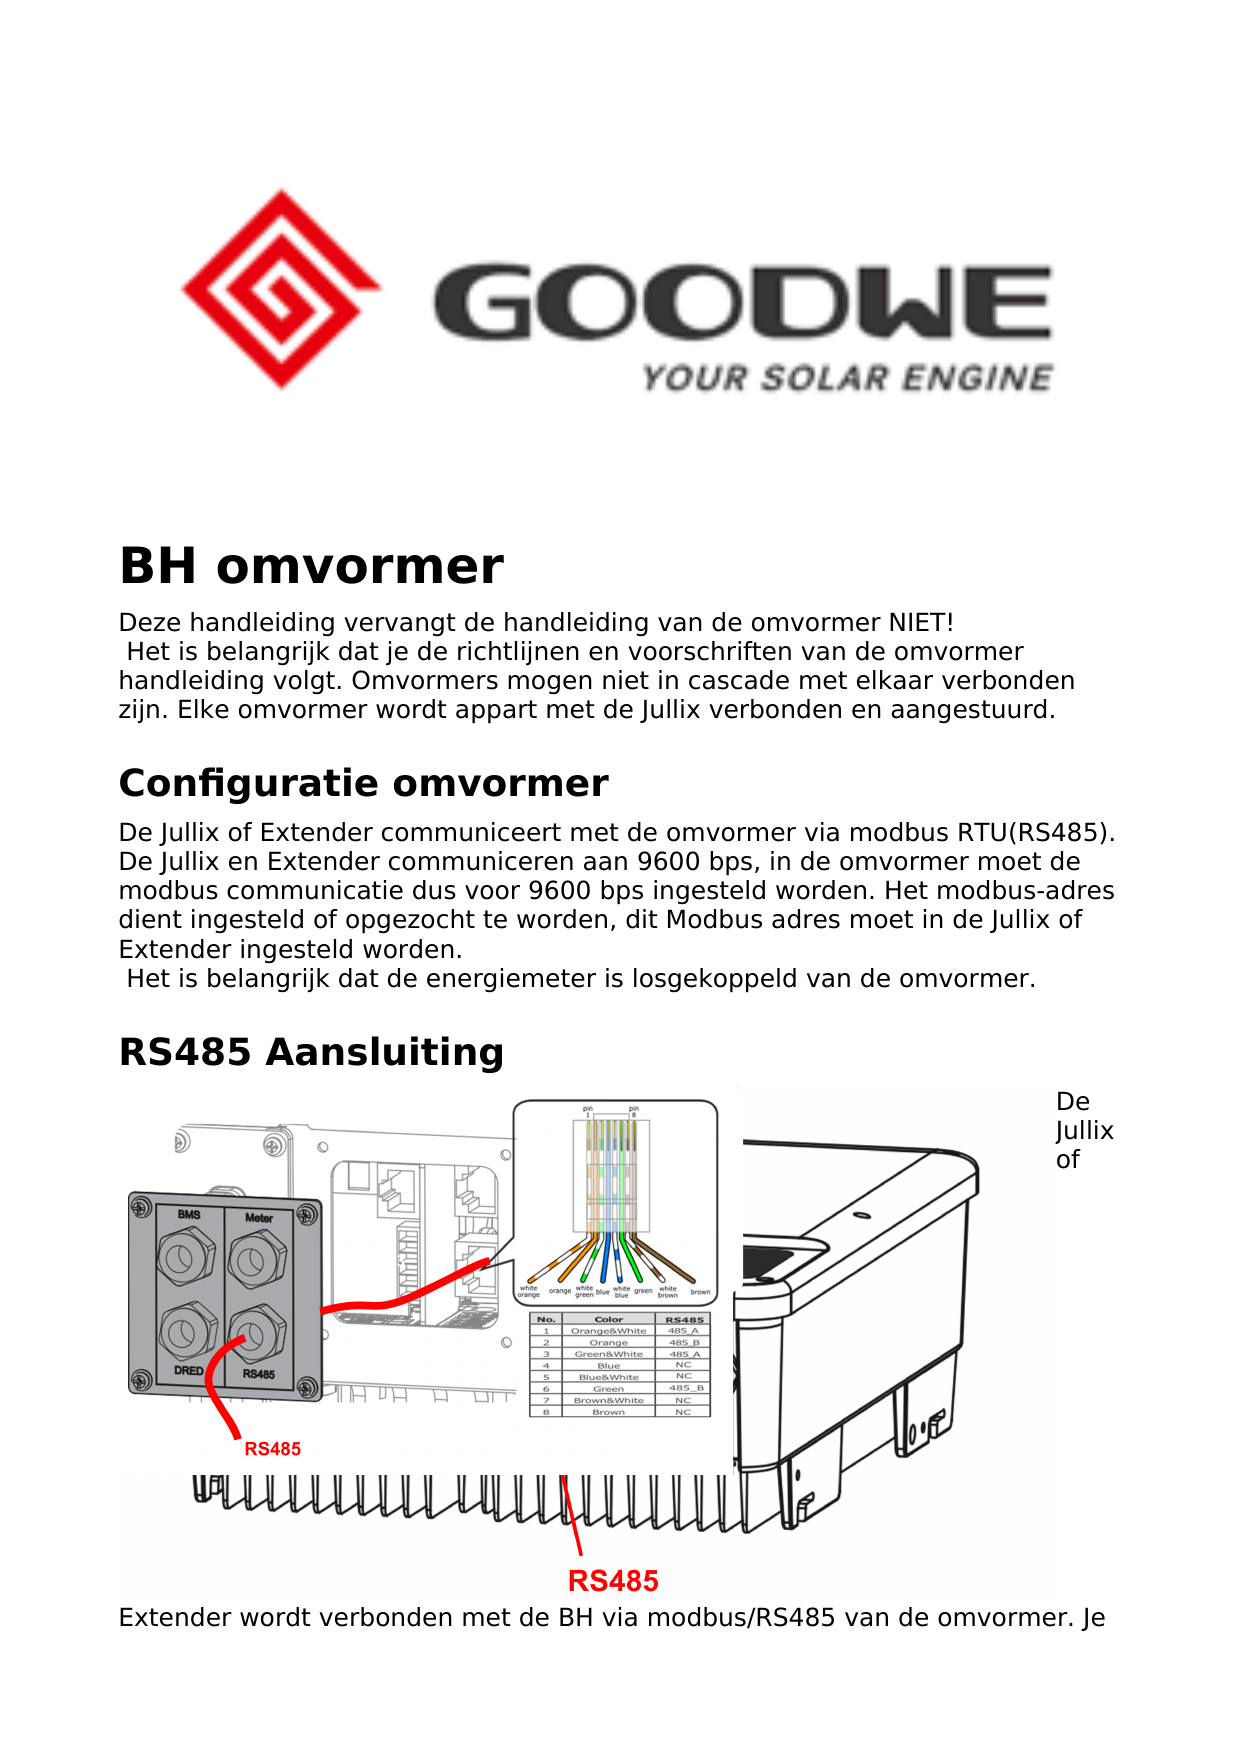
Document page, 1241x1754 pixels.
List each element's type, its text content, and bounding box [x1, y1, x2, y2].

picture [118, 1086, 1056, 1604]
text De Jullix of Extender wordt verbonden met de BH via modbus/RS485 van de omvormer. Je [118, 1087, 1122, 1633]
text De Jullix of Extender communiceert met de omvormer via modbus RTU(RS485). De Jullix en Extender communiceren aan 9600 bps, in de omvormer moet de modbus communicatie dus voor 9600 bps ingesteld worden. Het modbus-adres dient ingesteld of opgezocht te worden, dit Modbus adres moet in de Jullix of Extender ingesteld worden. Het is belangrijk dat de energiemeter is losgekoppeld van de omvormer. [118, 818, 1122, 993]
subtitle RS485 Aansluiting [118, 1031, 1122, 1074]
subtitle Configuratie omvormer [118, 762, 1122, 806]
subtitle BH omvormer [118, 537, 1122, 595]
picture [118, 118, 1123, 471]
text Deze handleiding vervangt de handleiding van de omvormer NIET! Het is belangrijk dat je de richtlijnen en voorschriften van de omvormer handleiding volgt. Omvormers mogen niet in cascade met elkaar verbonden zijn. Elke omvormer wordt appart met de Jullix verbonden en aangestuurd. [118, 608, 1122, 724]
